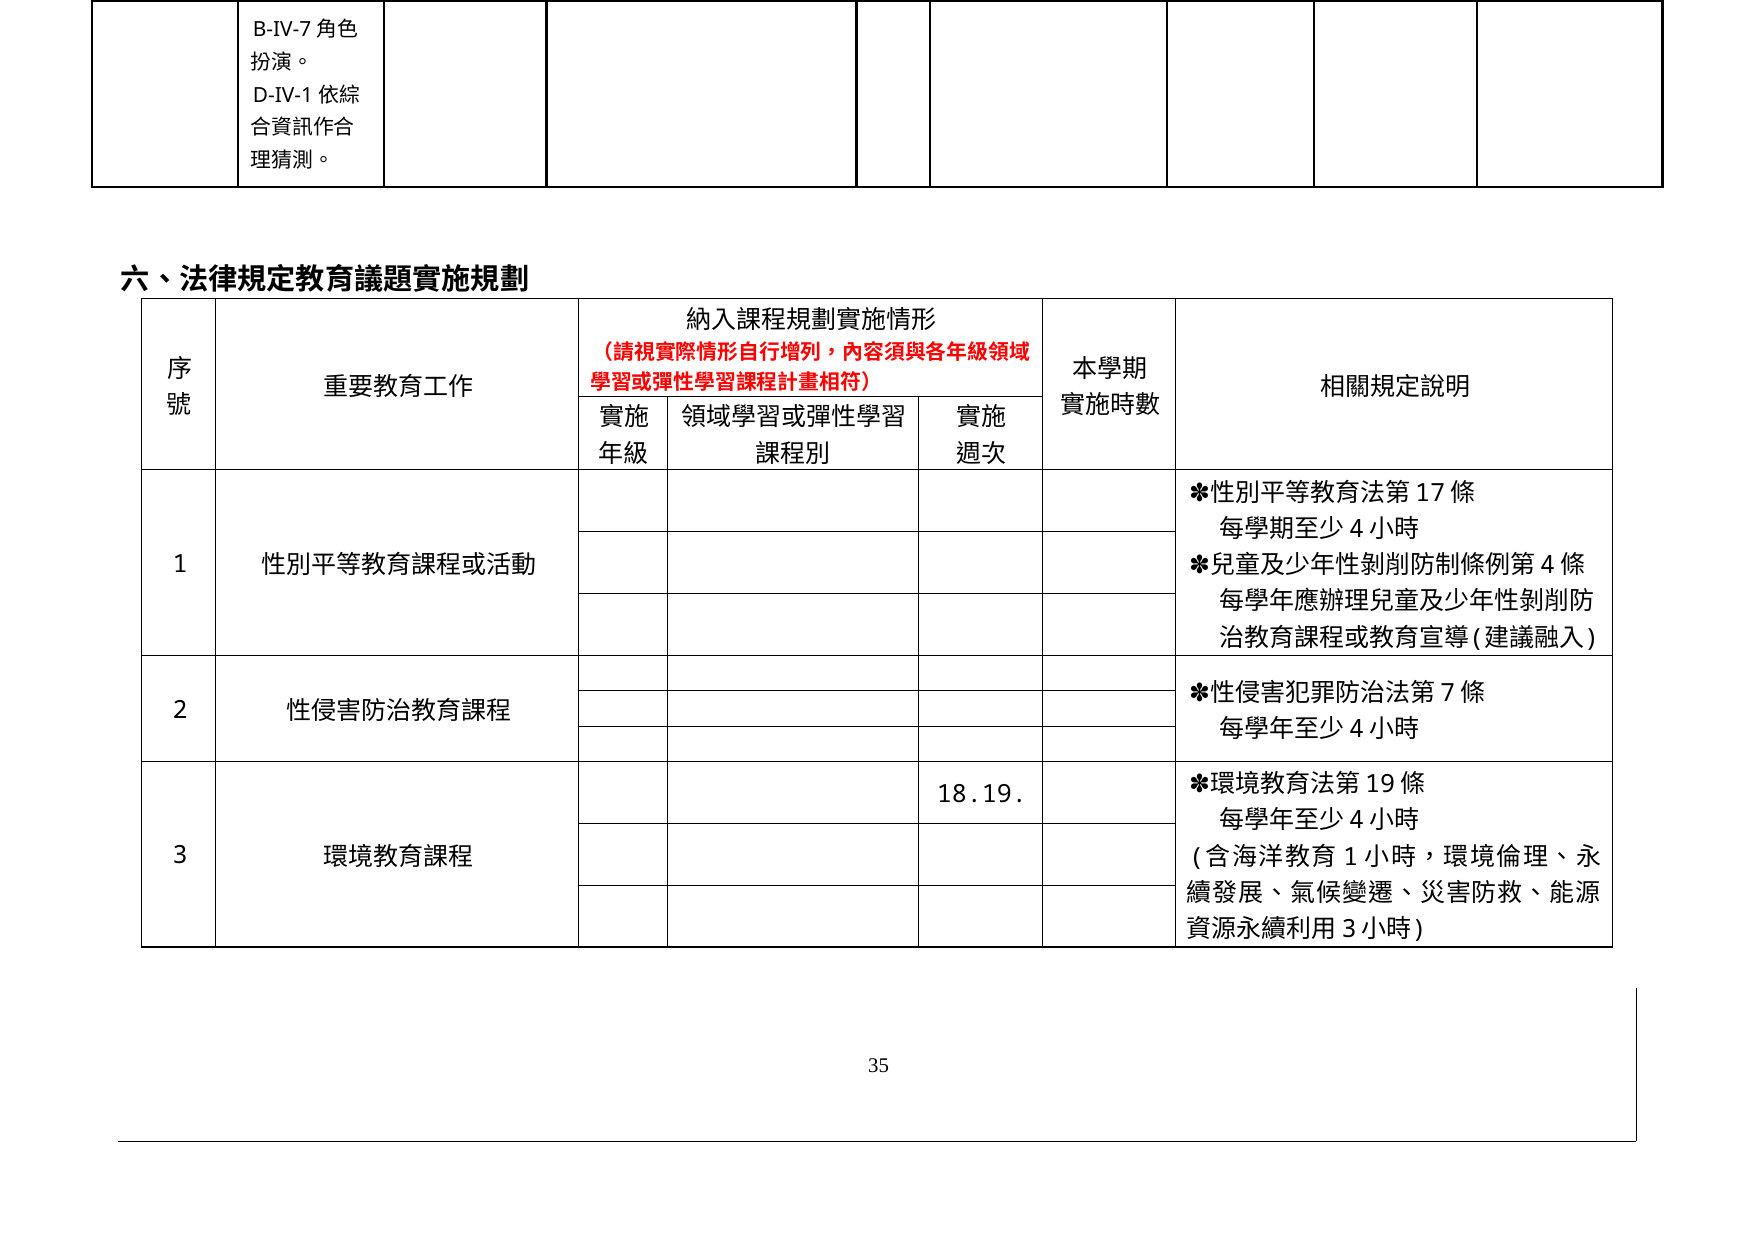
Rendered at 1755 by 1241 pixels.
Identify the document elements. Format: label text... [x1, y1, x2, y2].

table_cell [668, 532, 918, 593]
table_cell [919, 656, 1042, 690]
table_cell [548, 2, 855, 186]
table_cell [931, 2, 1166, 186]
table_header 納入課程規劃實施情形 （請視實際情形自行增列，內容須與各年級領域學習或彈性學習課程計畫相符） [579, 299, 1042, 396]
table_cell [668, 886, 918, 946]
table_cell [919, 532, 1042, 593]
table_cell [579, 532, 667, 593]
table_cell [579, 594, 667, 655]
table_cell [668, 824, 918, 884]
table_header 重要教育工作 [216, 299, 578, 469]
table_cell [1043, 470, 1175, 531]
table_cell [1043, 886, 1175, 946]
table_cell [919, 824, 1042, 884]
table_cell [1043, 532, 1175, 593]
table_header 本學期 實施時數 [1043, 299, 1175, 469]
table_cell ✽性別平等教育法第17條 每學期至少4小時 ✽兒童及少年性剝削防制條例第4條 每學年應辦理兒童及少年性剝削防 治教育課程或教育宣導(建議融入) [1176, 470, 1612, 655]
table_cell 性侵害防治教育課程 [216, 656, 578, 761]
table_cell [1043, 762, 1175, 823]
table_cell [579, 470, 667, 531]
table_cell [858, 2, 929, 186]
table_cell [1043, 824, 1175, 884]
table_cell [668, 656, 918, 690]
table_cell [1043, 691, 1175, 726]
table_cell [579, 824, 667, 884]
table_cell [93, 2, 237, 186]
table_cell 18.19. [919, 762, 1042, 823]
table_cell [579, 727, 667, 761]
table_cell [1043, 727, 1175, 761]
table_cell [1043, 594, 1175, 655]
table_cell [668, 470, 918, 531]
table_cell ✽環境教育法第19條 每學年至少4小時 (含海洋教育1小時，環境倫理、永續發展、氣候變遷、災害防救、能源資源永續利用3小時) [1176, 762, 1612, 946]
table_cell 1 [142, 470, 215, 655]
table_cell 性別平等教育課程或活動 [216, 470, 578, 655]
table_cell [579, 691, 667, 726]
table_cell [1168, 2, 1313, 186]
table_cell 實施 週次 [919, 397, 1042, 469]
table_header 相關規定說明 [1176, 299, 1612, 469]
table_cell [919, 470, 1042, 531]
table_cell [668, 594, 918, 655]
table_cell [579, 762, 667, 823]
table_cell [1043, 656, 1175, 690]
table_cell [1315, 2, 1476, 186]
table_cell 3 [142, 762, 215, 946]
table_cell [579, 656, 667, 690]
table_cell B-IV-7 角色扮演。 D-IV-1 依綜合資訊作合理猜測。 [239, 2, 383, 186]
table_cell [579, 886, 667, 946]
table_cell [919, 594, 1042, 655]
table_cell 2 [142, 656, 215, 761]
table_cell 環境教育課程 [216, 762, 578, 946]
table_cell [385, 2, 545, 186]
table_cell [919, 886, 1042, 946]
text 六、法律規定教育議題實施規劃 [118, 256, 1636, 298]
table_cell ✽性侵害犯罪防治法第7條 每學年至少4小時 [1176, 656, 1612, 761]
table_cell [668, 727, 918, 761]
table_cell [668, 762, 918, 823]
table_header 序號 [142, 299, 215, 469]
table_cell [668, 691, 918, 726]
table_cell [919, 691, 1042, 726]
table_cell [919, 727, 1042, 761]
table_cell 領域學習或彈性學習課程別 [668, 397, 918, 469]
table_cell [1478, 2, 1661, 186]
table_cell 實施年級 [579, 397, 667, 469]
